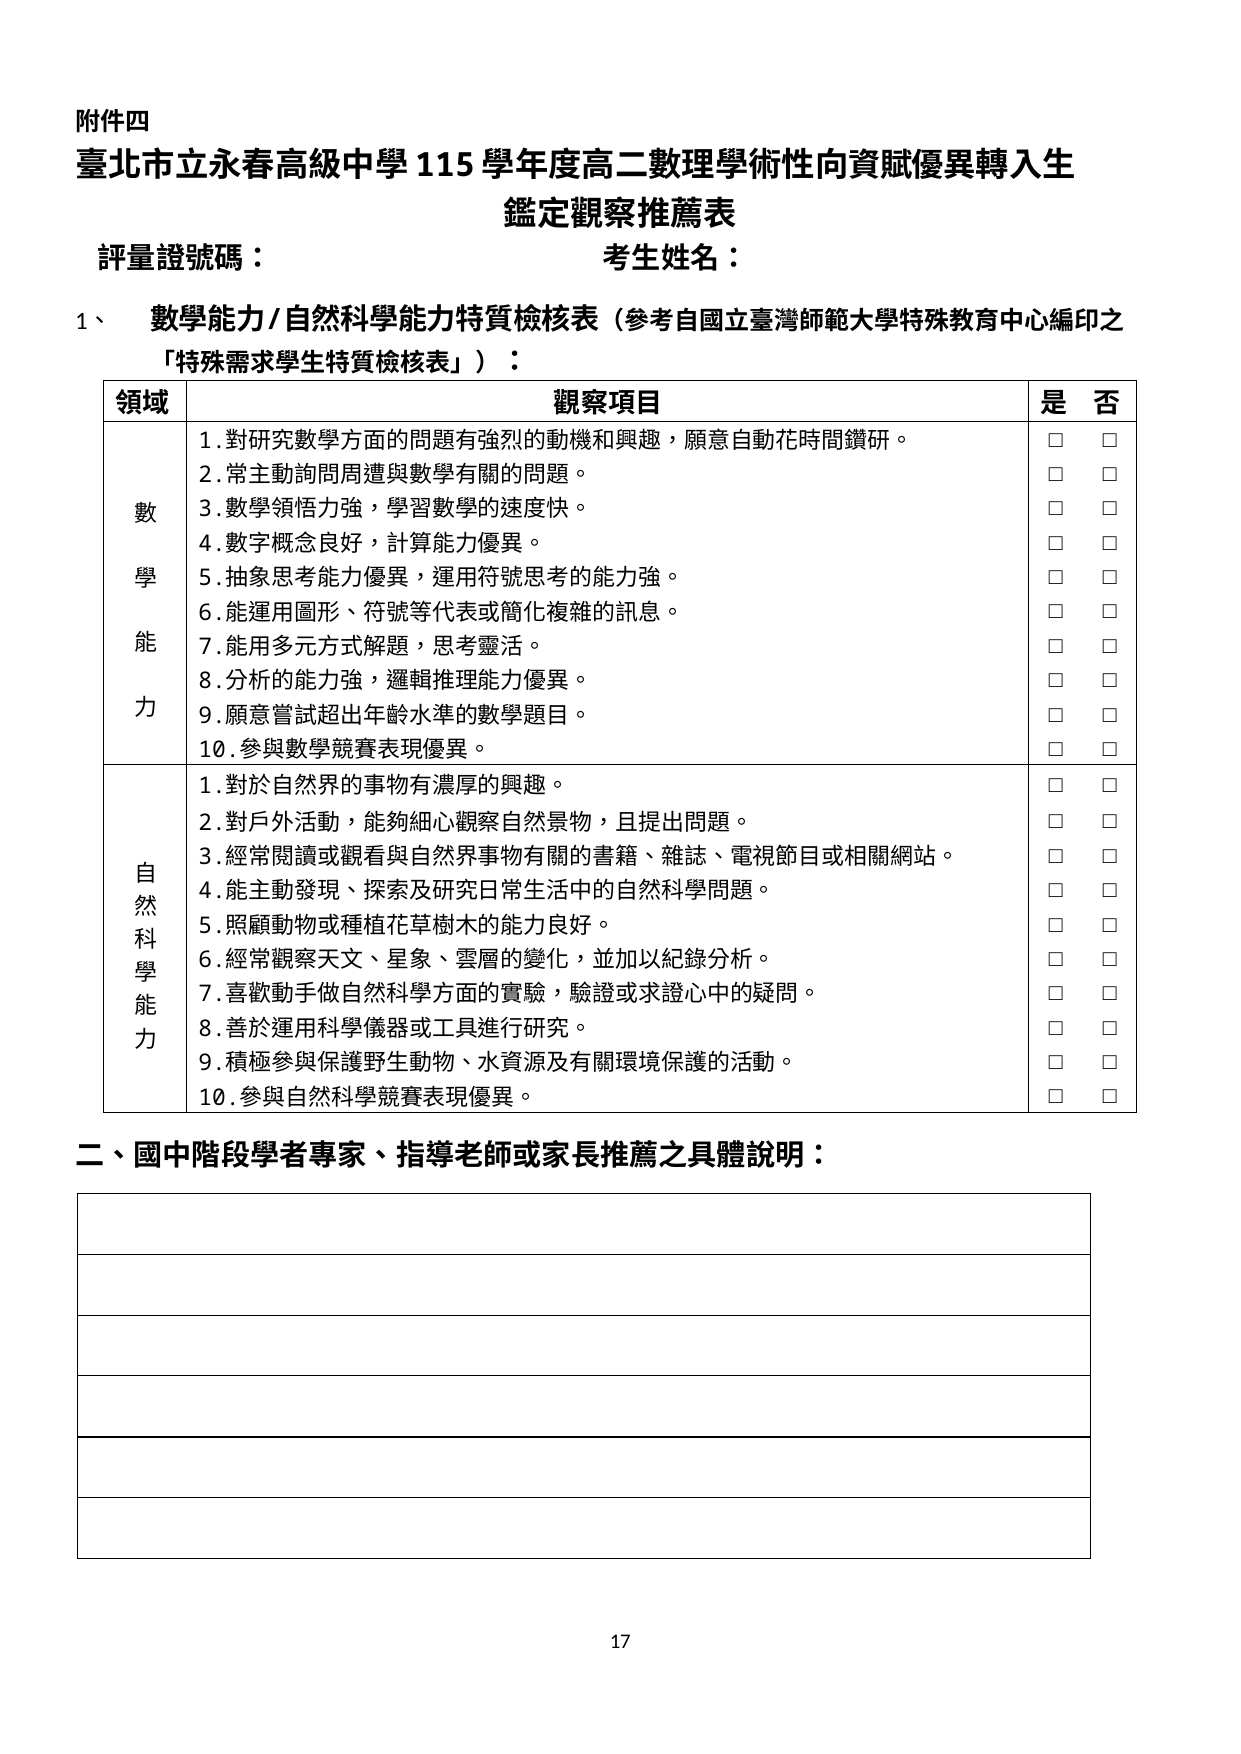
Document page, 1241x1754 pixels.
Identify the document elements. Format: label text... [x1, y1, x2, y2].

table_cell □ [1029, 422, 1082, 455]
table_cell 10.參與自然科學競賽表現優異。 [187, 1078, 1028, 1112]
table_cell 2.常主動詢問周遭與數學有關的問題。 [187, 455, 1028, 489]
table_cell □ [1083, 940, 1136, 974]
table_cell □ [1029, 1043, 1082, 1077]
table_cell □ [1083, 1043, 1136, 1077]
table_cell □ [1029, 974, 1082, 1009]
table_cell □ [1029, 803, 1082, 837]
table_cell □ [1029, 1009, 1082, 1043]
table_cell □ [1029, 730, 1082, 764]
table_cell 6.經常觀察天文、星象、雲層的變化，並加以紀錄分析。 [187, 940, 1028, 974]
table_cell □ [1029, 627, 1082, 661]
table_cell □ [1029, 489, 1082, 524]
table_cell □ [1083, 765, 1136, 802]
table_cell 5.抽象思考能力優異，運用符號思考的能力強。 [187, 558, 1028, 592]
table_cell □ [1083, 422, 1136, 455]
table_cell □ [1029, 871, 1082, 906]
table_cell [78, 1498, 1090, 1558]
table_cell [78, 1255, 1090, 1314]
text 附件四 [75, 102, 1165, 138]
table_cell □ [1029, 558, 1082, 592]
table_cell □ [1083, 558, 1136, 592]
table_header 評量證號碼： [86, 235, 591, 277]
table_cell 9.願意嘗試超出年齡水準的數學題目。 [187, 696, 1028, 730]
table_cell □ [1083, 593, 1136, 627]
text 臺北市立永春高級中學115學年度高二數理學術性向資賦優異轉入生 [75, 138, 1180, 186]
table_cell □ [1029, 593, 1082, 627]
text 二、國中階段學者專家、指導老師或家長推薦之具體說明： [75, 1132, 1165, 1174]
table_cell □ [1083, 524, 1136, 558]
table_cell [78, 1316, 1090, 1375]
table_cell □ [1029, 837, 1082, 871]
table_cell □ [1029, 906, 1082, 940]
table_cell 10.參與數學競賽表現優異。 [187, 730, 1028, 764]
table_cell □ [1083, 837, 1136, 871]
table_cell □ [1083, 696, 1136, 730]
list 數學能力/自然科學能力特質檢核表（參考自國立臺灣師範大學特殊教育中心編印之「特殊需求學生特質檢核表」）： [75, 296, 1165, 380]
table_cell □ [1083, 661, 1136, 696]
table_cell □ [1029, 940, 1082, 974]
table_cell 1.對於自然界的事物有濃厚的興趣。 [187, 765, 1028, 802]
table_cell 4.數字概念良好，計算能力優異。 [187, 524, 1028, 558]
table_cell □ [1083, 1078, 1136, 1112]
table_header 考生姓名： [591, 235, 1096, 277]
table_cell □ [1083, 730, 1136, 764]
table_cell □ [1083, 974, 1136, 1009]
table_cell □ [1029, 765, 1082, 802]
table_cell □ [1083, 1009, 1136, 1043]
table_cell 8.分析的能力強，邏輯推理能力優異。 [187, 661, 1028, 696]
table_cell □ [1083, 871, 1136, 906]
table_header 否 [1083, 381, 1136, 421]
table_cell [78, 1438, 1090, 1497]
table_cell □ [1083, 627, 1136, 661]
table_header [78, 1194, 1090, 1253]
text 鑑定觀察推薦表 [60, 186, 1180, 234]
table_cell 7.能用多元方式解題，思考靈活。 [187, 627, 1028, 661]
table_cell 4.能主動發現、探索及研究日常生活中的自然科學問題。 [187, 871, 1028, 906]
table_cell 數 學 能 力 [104, 422, 186, 764]
table_cell 6.能運用圖形、符號等代表或簡化複雜的訊息。 [187, 593, 1028, 627]
table_cell □ [1083, 803, 1136, 837]
table_cell □ [1029, 1078, 1082, 1112]
table_cell 9.積極參與保護野生動物、水資源及有關環境保護的活動。 [187, 1043, 1028, 1077]
table_cell 1.對研究數學方面的問題有強烈的動機和興趣，願意自動花時間鑽研。 [187, 422, 1028, 455]
table_cell □ [1083, 489, 1136, 524]
table_cell 3.經常閱讀或觀看與自然界事物有關的書籍、雜誌、電視節目或相關網站。 [187, 837, 1028, 871]
table_cell □ [1029, 524, 1082, 558]
table_cell 5.照顧動物或種植花草樹木的能力良好。 [187, 906, 1028, 940]
table_cell □ [1083, 906, 1136, 940]
table_header 領域 [104, 381, 186, 421]
table_cell 自 然 科 學 能 力 [104, 765, 186, 1112]
table_cell □ [1029, 455, 1082, 489]
table_cell 8.善於運用科學儀器或工具進行研究。 [187, 1009, 1028, 1043]
table_cell □ [1083, 455, 1136, 489]
table_cell 7.喜歡動手做自然科學方面的實驗，驗證或求證心中的疑問。 [187, 974, 1028, 1009]
table_cell 2.對戶外活動，能夠細心觀察自然景物，且提出問題。 [187, 803, 1028, 837]
table_cell 3.數學領悟力強，學習數學的速度快。 [187, 489, 1028, 524]
table_header 觀察項目 [187, 381, 1028, 421]
table_cell □ [1029, 661, 1082, 696]
table_cell [78, 1376, 1090, 1436]
table_header 是 [1029, 381, 1082, 421]
table_cell □ [1029, 696, 1082, 730]
